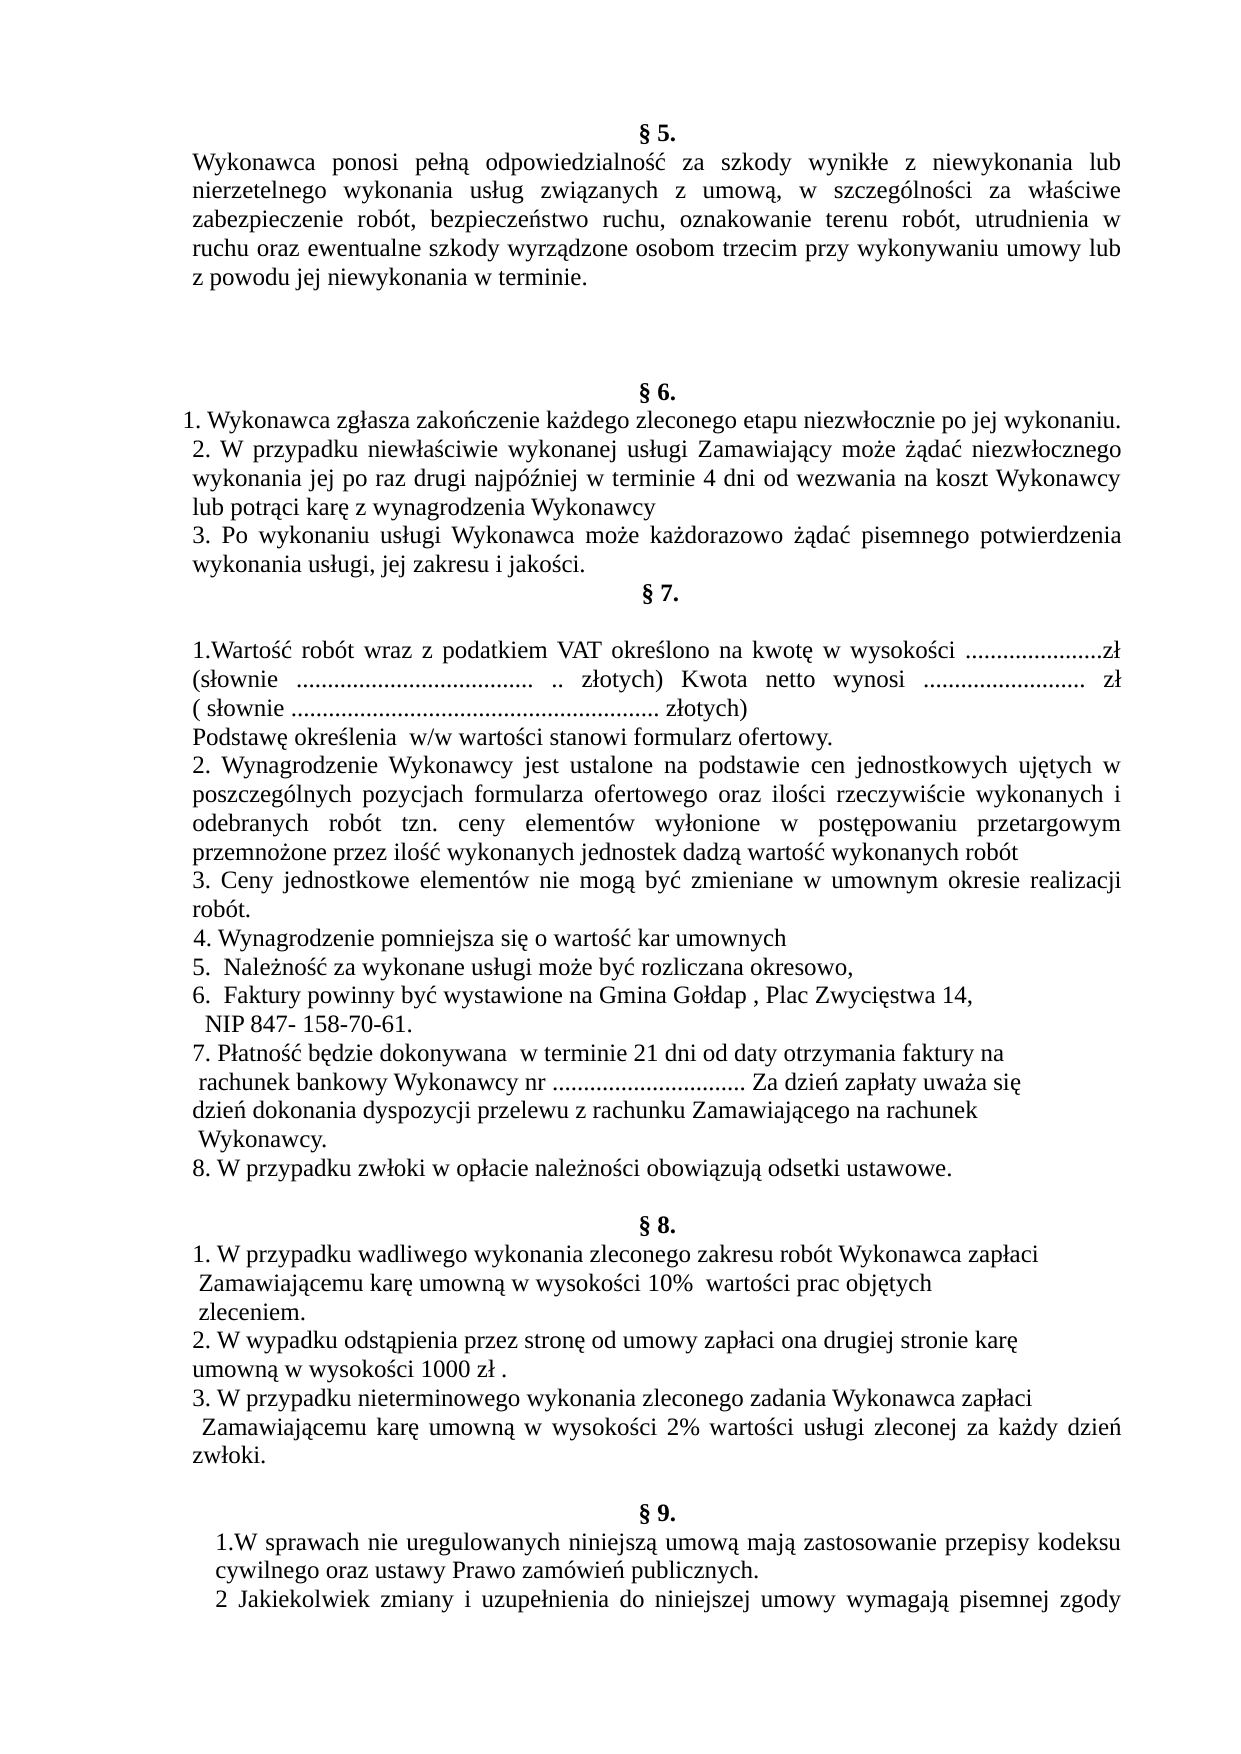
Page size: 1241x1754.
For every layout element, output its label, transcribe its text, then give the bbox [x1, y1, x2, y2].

text 3. W przypadku nieterminowego wykonania zleconego zadania Wykonawca zapłaci [192, 1383, 1122, 1412]
text Zamawiającemu karę umowną w wysokości 2% wartości usługi zleconej za każdy dzień zwłoki. [192, 1412, 1122, 1469]
text 1. Wykonawca zgłasza zakończenie każdego zleconego etapu niezwłocznie po jej wykonaniu. [82, 406, 1122, 434]
text § 5. [192, 118, 1122, 147]
text zleceniem. [192, 1297, 1122, 1326]
text 5. Należność za wykonane usługi może być rozliczana okresowo, [154, 952, 1122, 981]
list 4. Wynagrodzenie pomniejsza się o wartość kar umownych [118, 923, 1122, 952]
list 7. Płatność będzie dokonywana w terminie 21 dni od daty otrzymania faktury na [192, 1038, 1122, 1067]
text § 9. [192, 1498, 1122, 1527]
list 1.W sprawach nie uregulowanych niniejszą umową mają zastosowanie przepisy kodeksu cywilnego oraz ustawy Prawo zamówień publicznych. [186, 1527, 1122, 1584]
list 2 Jakiekolwiek zmiany i uzupełnienia do niniejszej umowy wymagają pisemnej zgody [186, 1584, 1122, 1613]
text 1.Wartość robót wraz z podatkiem VAT określono na kwotę w wysokości ......................zł (słownie ...................................... .. złotych) Kwota netto wynosi .......................... zł ( słownie ........................................................... złotych) [192, 636, 1122, 722]
text 2. Wynagrodzenie Wykonawcy jest ustalone na podstawie cen jednostkowych ujętych w poszczególnych pozycjach formularza ofertowego oraz ilości rzeczywiście wykonanych i odebranych robót tzn. ceny elementów wyłonione w postępowaniu przetargowym przemnożone przez ilość wykonanych jednostek dadzą wartość wykonanych robót [192, 751, 1122, 866]
text Wykonawca ponosi pełną odpowiedzialność za szkody wynikłe z niewykonania lub nierzetelnego wykonania usług związanych z umową, w szczególności za właściwe zabezpieczenie robót, bezpieczeństwo ruchu, oznakowanie terenu robót, utrudnienia w ruchu oraz ewentualne szkody wyrządzone osobom trzecim przy wykonywaniu umowy lub z powodu jej niewykonania w terminie. [192, 147, 1122, 291]
text dzień dokonania dyspozycji przelewu z rachunku Zamawiającego na rachunek [192, 1096, 1122, 1124]
text 8. W przypadku zwłoki w opłacie należności obowiązują odsetki ustawowe. [192, 1153, 1122, 1182]
text umowną w wysokości 1000 zł . [192, 1354, 1122, 1383]
text 3. Po wykonaniu usługi Wykonawca może każdorazowo żądać pisemnego potwierdzenia wykonania usługi, jej zakresu i jakości. [192, 521, 1122, 578]
text 2. W przypadku niewłaściwie wykonanej usługi Zamawiający może żądać niezwłocznego wykonania jej po raz drugi najpóźniej w terminie 4 dni od wezwania na koszt Wykonawcy lub potrąci karę z wynagrodzenia Wykonawcy [192, 434, 1122, 521]
text 2. W wypadku odstąpienia przez stronę od umowy zapłaci ona drugiej stronie karę [192, 1326, 1122, 1354]
text 3. Ceny jednostkowe elementów nie mogą być zmieniane w umownym okresie realizacji robót. [192, 866, 1122, 923]
list NIP 847- 158-70-61. [192, 1009, 1122, 1038]
text Zamawiającemu karę umowną w wysokości 10% wartości prac objętych [192, 1268, 1122, 1297]
text § 8. [192, 1211, 1122, 1239]
text 1. W przypadku wadliwego wykonania zleconego zakresu robót Wykonawca zapłaci [192, 1239, 1122, 1268]
text Wykonawcy. [192, 1124, 1122, 1153]
text rachunek bankowy Wykonawcy nr ............................... Za dzień zapłaty uważa się [192, 1067, 1122, 1096]
list 6. Faktury powinny być wystawione na Gmina Gołdap , Plac Zwycięstwa 14, [192, 981, 1122, 1009]
text Podstawę określenia w/w wartości stanowi formularz ofertowy. [192, 722, 1122, 751]
text § 7. [192, 578, 1122, 607]
text § 6. [192, 377, 1122, 406]
